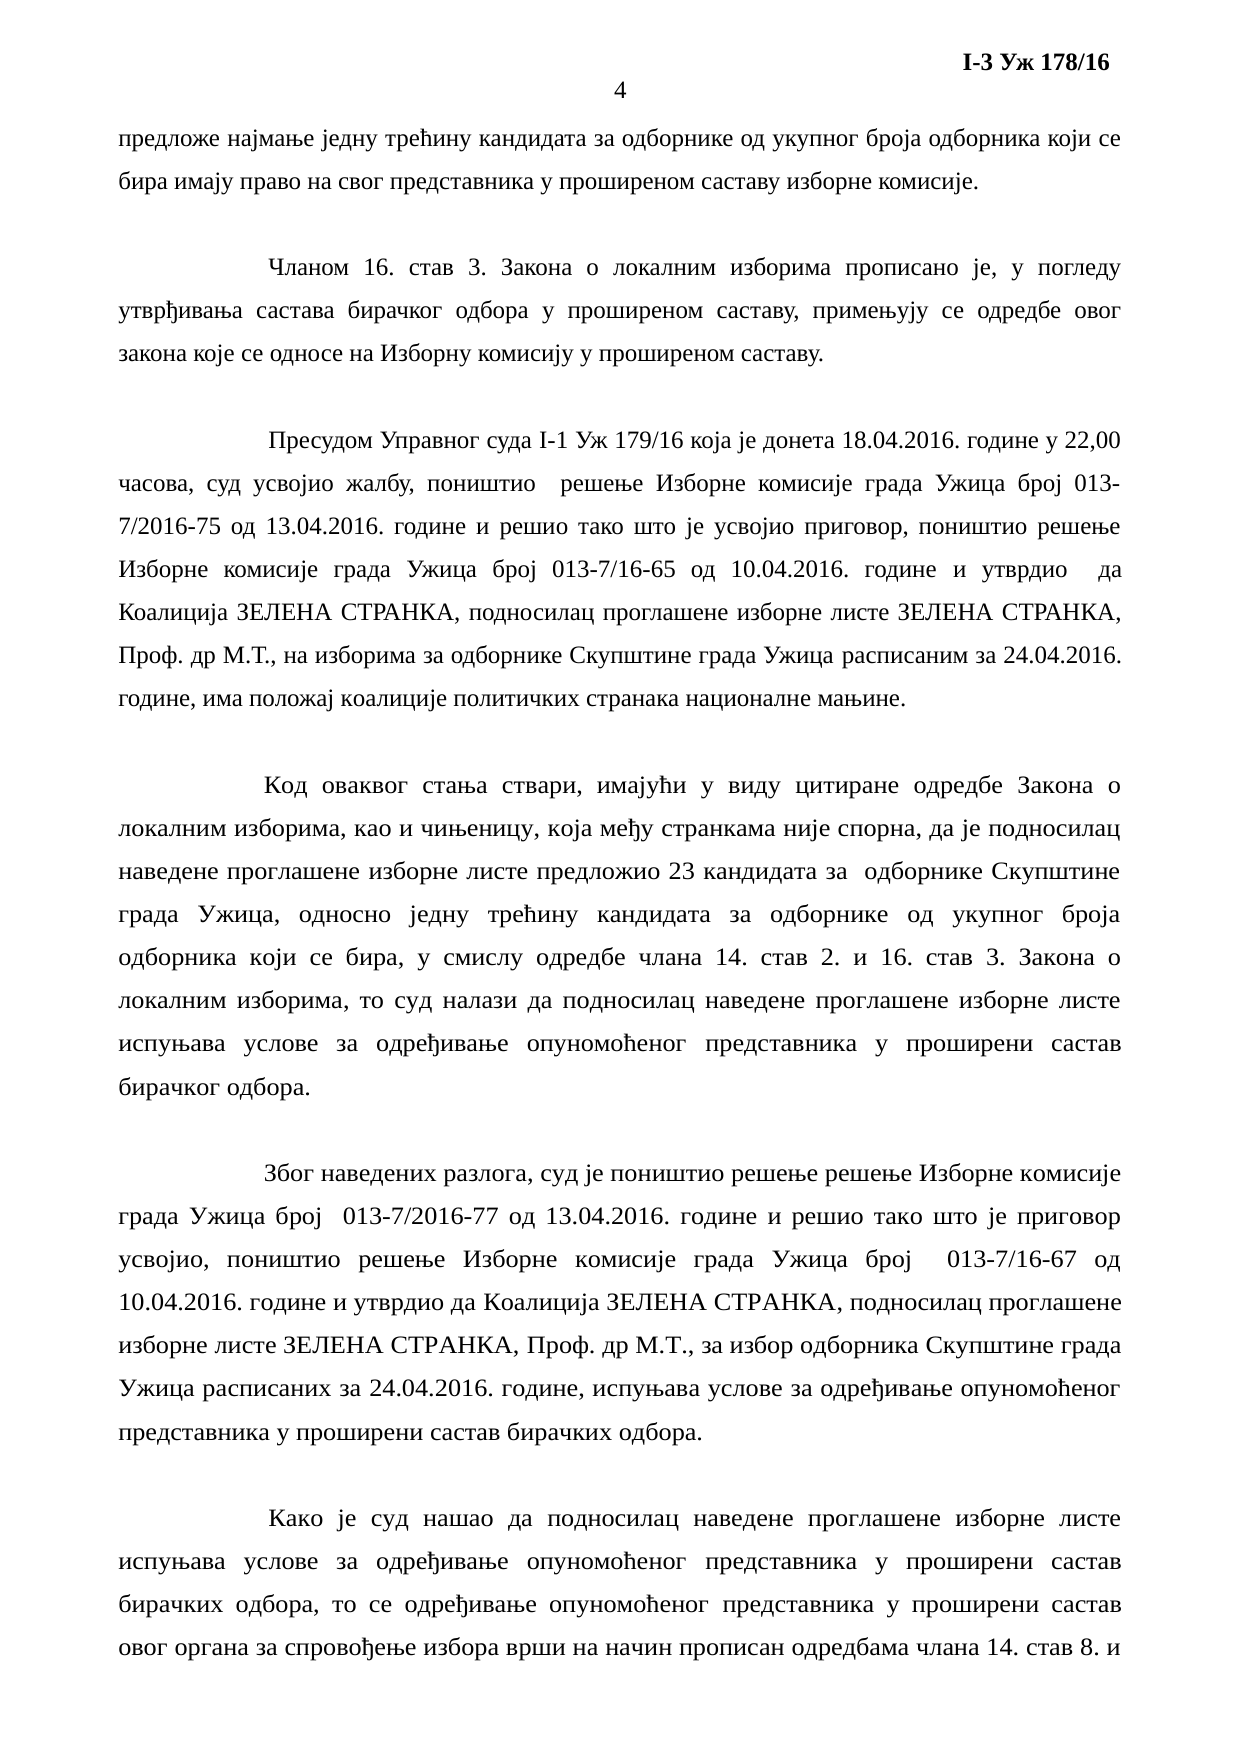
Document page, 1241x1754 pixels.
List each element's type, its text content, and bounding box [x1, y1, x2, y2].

text Пресудом Управног суда I-1 Уж 179/16 која је донета 18.04.2016. године у 22,00 часова, суд усвојио жалбу, поништио решење Изборне комисије града Ужица број 013-7/2016-75 од 13.04.2016. године и решио тако што је усвојио приговор, поништио решење Изборне комисије града Ужица број 013-7/16-65 од 10.04.2016. године и утврдио да Коалиција ЗЕЛЕНА СТРАНКА, подносилац проглашене изборне листе ЗЕЛЕНА СТРАНКА, Проф. др М.Т., на изборима за одборнике Скупштине града Ужица расписаним за 24.04.2016. године, има положај коалиције политичких странака националне мањине. [118, 425, 1122, 712]
text Због наведених разлога, суд је поништио решење решење Изборне комисије града Ужица број 013-7/2016-77 од 13.04.2016. године и решио тако што је приговор усвојио, поништио решење Изборне комисије града Ужица број 013-7/16-67 од 10.04.2016. године и утврдио да Коалиција ЗЕЛЕНА СТРАНКА, подносилац проглашене изборне листе ЗЕЛЕНА СТРАНКА, Проф. др М.Т., за избор одборника Скупштине града Ужица расписаних за 24.04.2016. године, испуњава услове за одређивање опуномоћеног представника у проширени састав бирачких одбора. [118, 1158, 1122, 1445]
text Код оваквог стања ствари, имајући у виду цитиране одредбе Закона о локалним изборима, као и чињеницу, која међу странкама није спорна, да је подносилац наведене проглашене изборне листе предложио 23 кандидата за одборнике Скупштине града Ужица, односно једну трећину кандидата за одборнике од укупног броја одборника који се бира, у смислу одредбе члана 14. став 2. и 16. став 3. Закона о локалним изборима, то суд налази да подносилац наведене проглашене изборне листе испуњава услове за одређивање опуномоћеног представника у проширени састав бирачког одбора. [118, 770, 1122, 1100]
text предложе најмање једну трећину кандидата за одборнике од укупног броја одборника који се бира имају право на свог представника у проширеном саставу изборне комисије. [118, 123, 1122, 195]
text Како је суд нашао да подносилац наведене проглашене изборне листе испуњава услове за одређивање опуномоћеног представника у проширени састав бирачких одбора, то се одређивање опуномоћеног представника у проширени састав овог органа за спровођење избора врши на начин прописан одредбама члана 14. став 8. и [118, 1503, 1122, 1661]
text Чланом 16. став 3. Закона о локалним изборима прописано је, у погледу утврђивања састава бирачког одбора у проширеном саставу, примењују се одредбе овог закона које се односе на Изборну комисију у проширеном саставу. [118, 252, 1122, 367]
